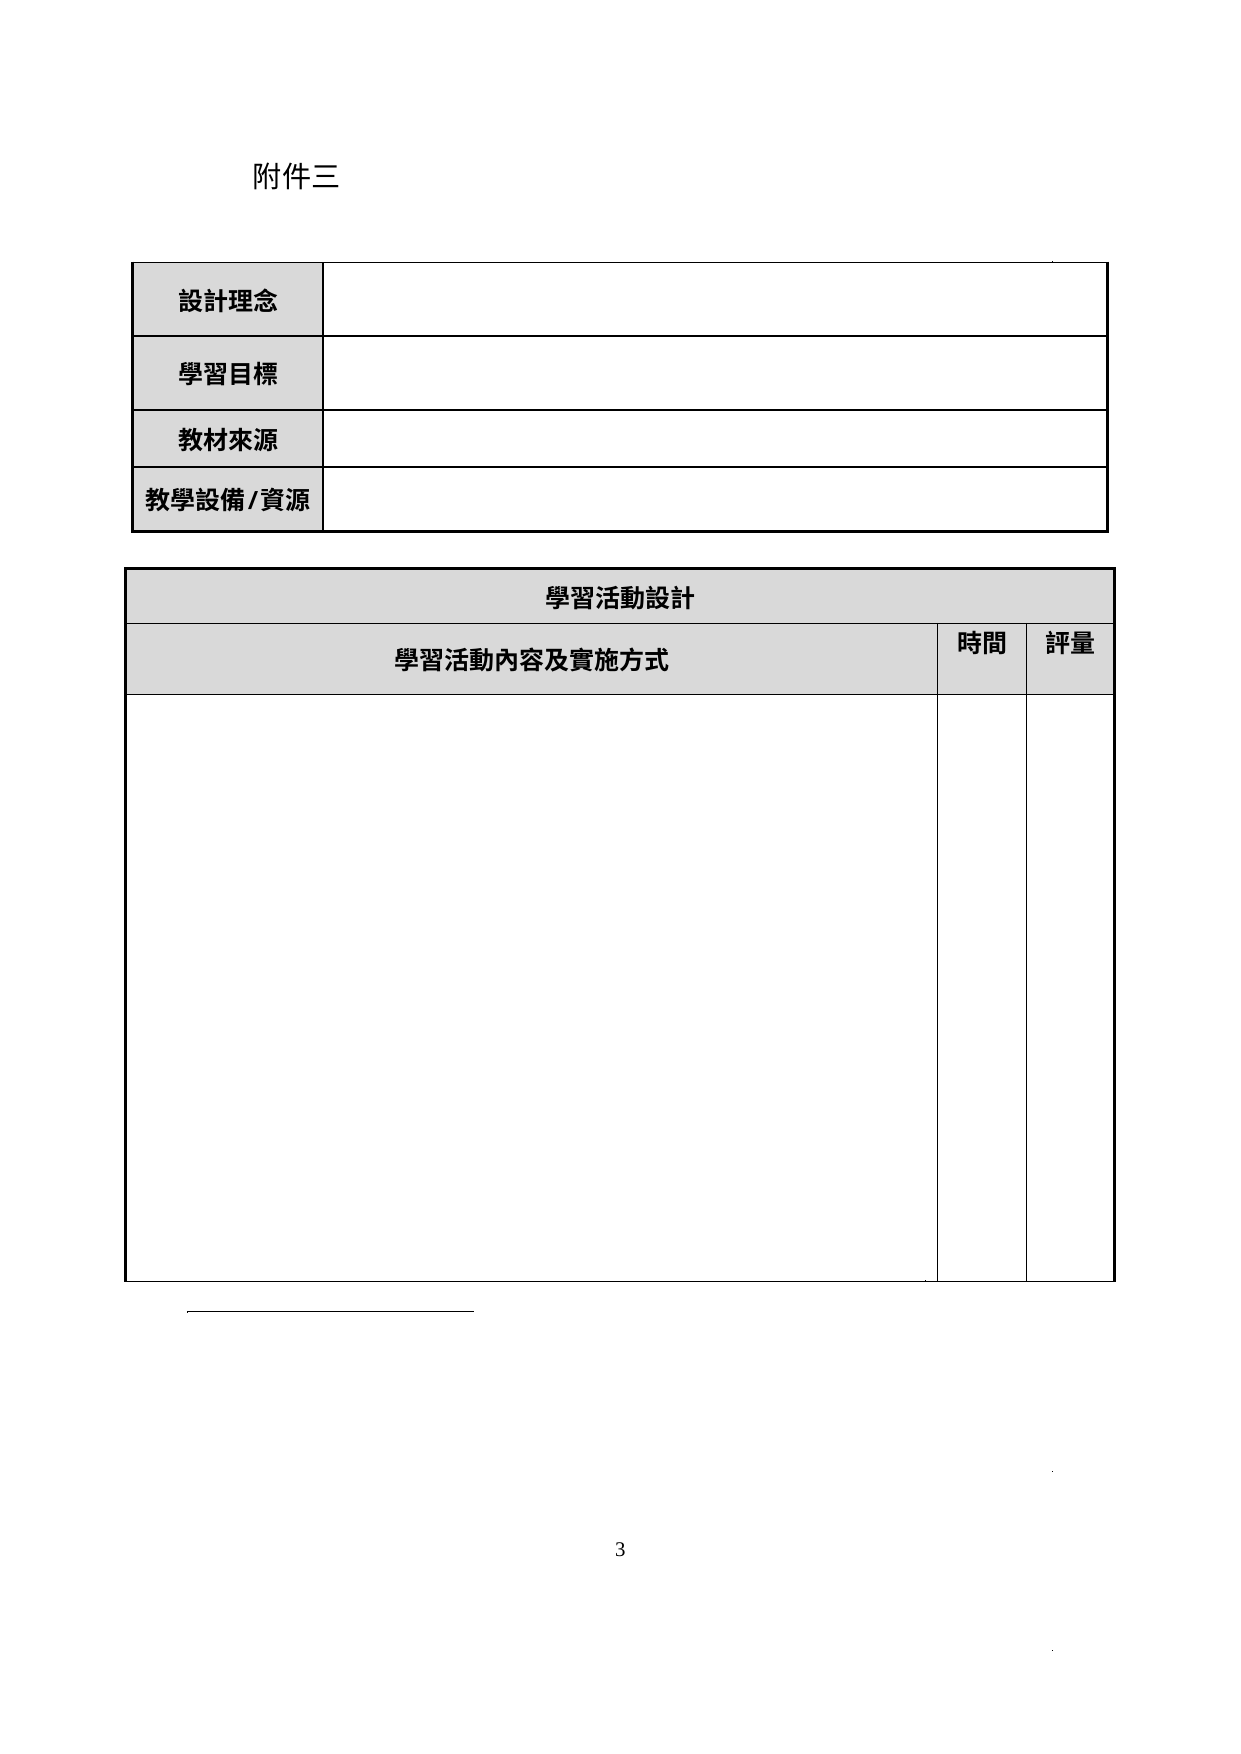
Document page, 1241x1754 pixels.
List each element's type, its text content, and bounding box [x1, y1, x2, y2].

table_cell [1027, 695, 1113, 1281]
table_cell [926, 695, 937, 1281]
table_cell 設計理念 [134, 263, 322, 335]
table_cell [127, 695, 188, 1281]
table_cell [938, 695, 1026, 1281]
table_header 學習活動設計 [127, 570, 1113, 623]
table_cell 學習目標 [134, 337, 322, 409]
table_cell [324, 263, 1106, 335]
table_cell [324, 337, 1106, 409]
table_cell 學習活動內容及實施方式 [127, 624, 937, 694]
table_cell 時間 [938, 624, 1026, 694]
table_cell [324, 468, 1106, 530]
table_cell 評量 [1027, 624, 1113, 694]
table_cell 教學設備/資源 [134, 468, 322, 530]
table_cell 教材來源 [134, 411, 322, 466]
table_cell [324, 411, 1106, 466]
table_cell [189, 696, 925, 1280]
